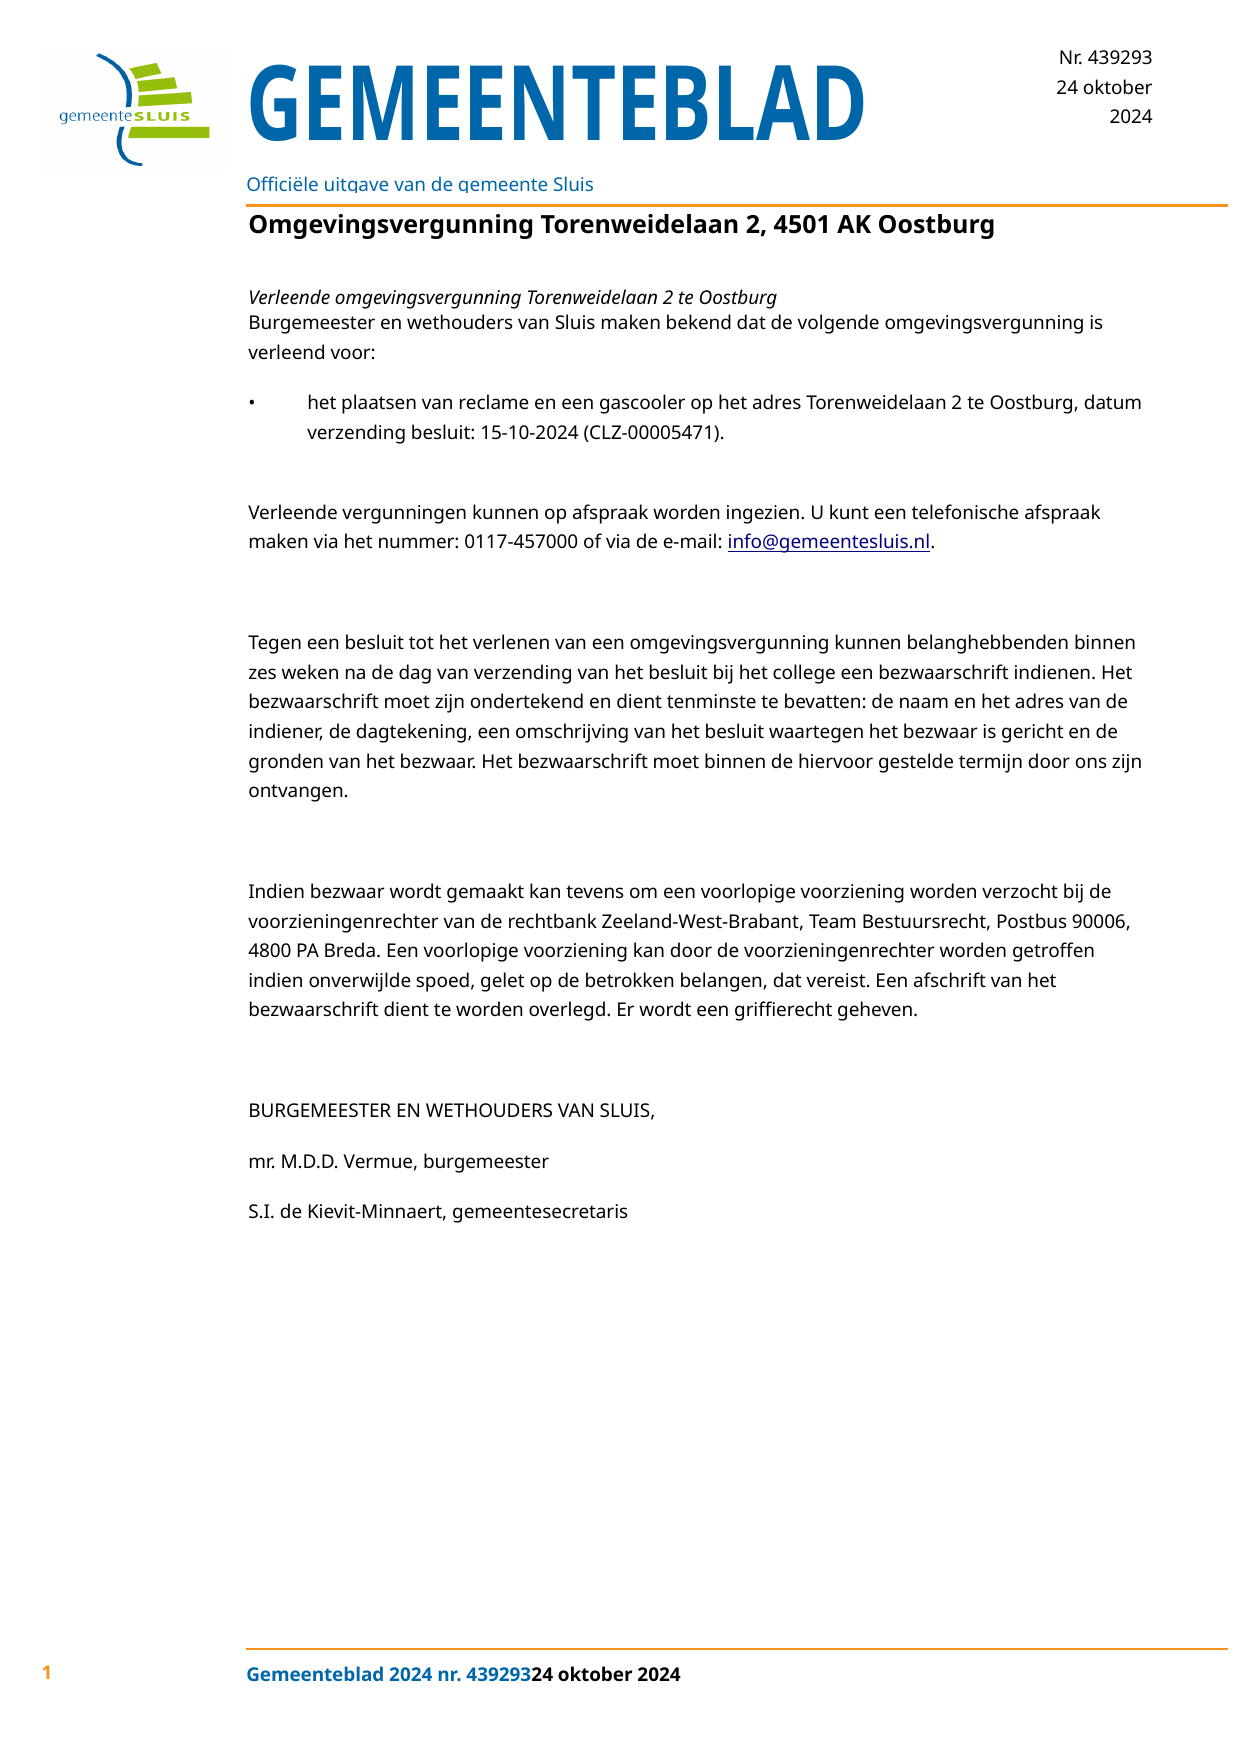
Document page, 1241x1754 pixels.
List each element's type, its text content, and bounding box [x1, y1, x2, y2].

text Verleende omgevingsvergunning Torenweidelaan 2 te Oostburg [248, 284, 1152, 309]
text BURGEMEESTER EN WETHOUDERS VAN SLUIS, [248, 1097, 1152, 1123]
text Tegen een besluit tot het verlenen van een omgevingsvergunning kunnen belanghebbenden binnen zes weken na de dag van verzending van het besluit bij het college een bezwaarschrift indienen. Het bezwaarschrift moet zijn ondertekend en dient tenminste te bevatten: de naam en het adres van de indiener, de dagtekening, een omschrijving van het besluit waartegen het bezwaar is gericht en de gronden van het bezwaar. Het bezwaarschrift moet binnen de hiervoor gestelde termijn door ons zijn ontvangen. [248, 629, 1152, 803]
text Indien bezwaar wordt gemaakt kan tevens om een voorlopige voorziening worden verzocht bij de voorzieningenrechter van de rechtbank Zeeland-West-Brabant, Team Bestuursrecht, Postbus 90006, 4800 PA Breda. Een voorlopige voorziening kan door de voorzieningenrechter worden getroffen indien onverwijlde spoed, gelet op de betrokken belangen, dat vereist. Een afschrift van het bezwaarschrift dient te worden overlegd. Er wordt een griffierecht geheven. [248, 878, 1152, 1022]
text Omgevingsvergunning Torenweidelaan 2, 4501 AK Oostburg [248, 207, 1152, 241]
text Burgemeester en wethouders van Sluis maken bekend dat de volgende omgevingsvergunning is verleend voor: [248, 309, 1152, 365]
text S.I. de Kievit-Minnaert, gemeentesecretaris [248, 1198, 1152, 1224]
list het plaatsen van reclame en een gascooler op het adres Torenweidelaan 2 te Oostburg, datum verzending besluit: 15-10-2024 (CLZ-00005471). [248, 389, 1152, 445]
picture [41, 47, 231, 172]
text mr. M.D.D. Vermue, burgemeester [248, 1148, 1152, 1174]
text Verleende vergunningen kunnen op afspraak worden ingezien. U kunt een telefonische afspraak maken via het nummer: 0117-457000 of via de e-mail: info@gemeentesluis.nl. [248, 499, 1152, 554]
